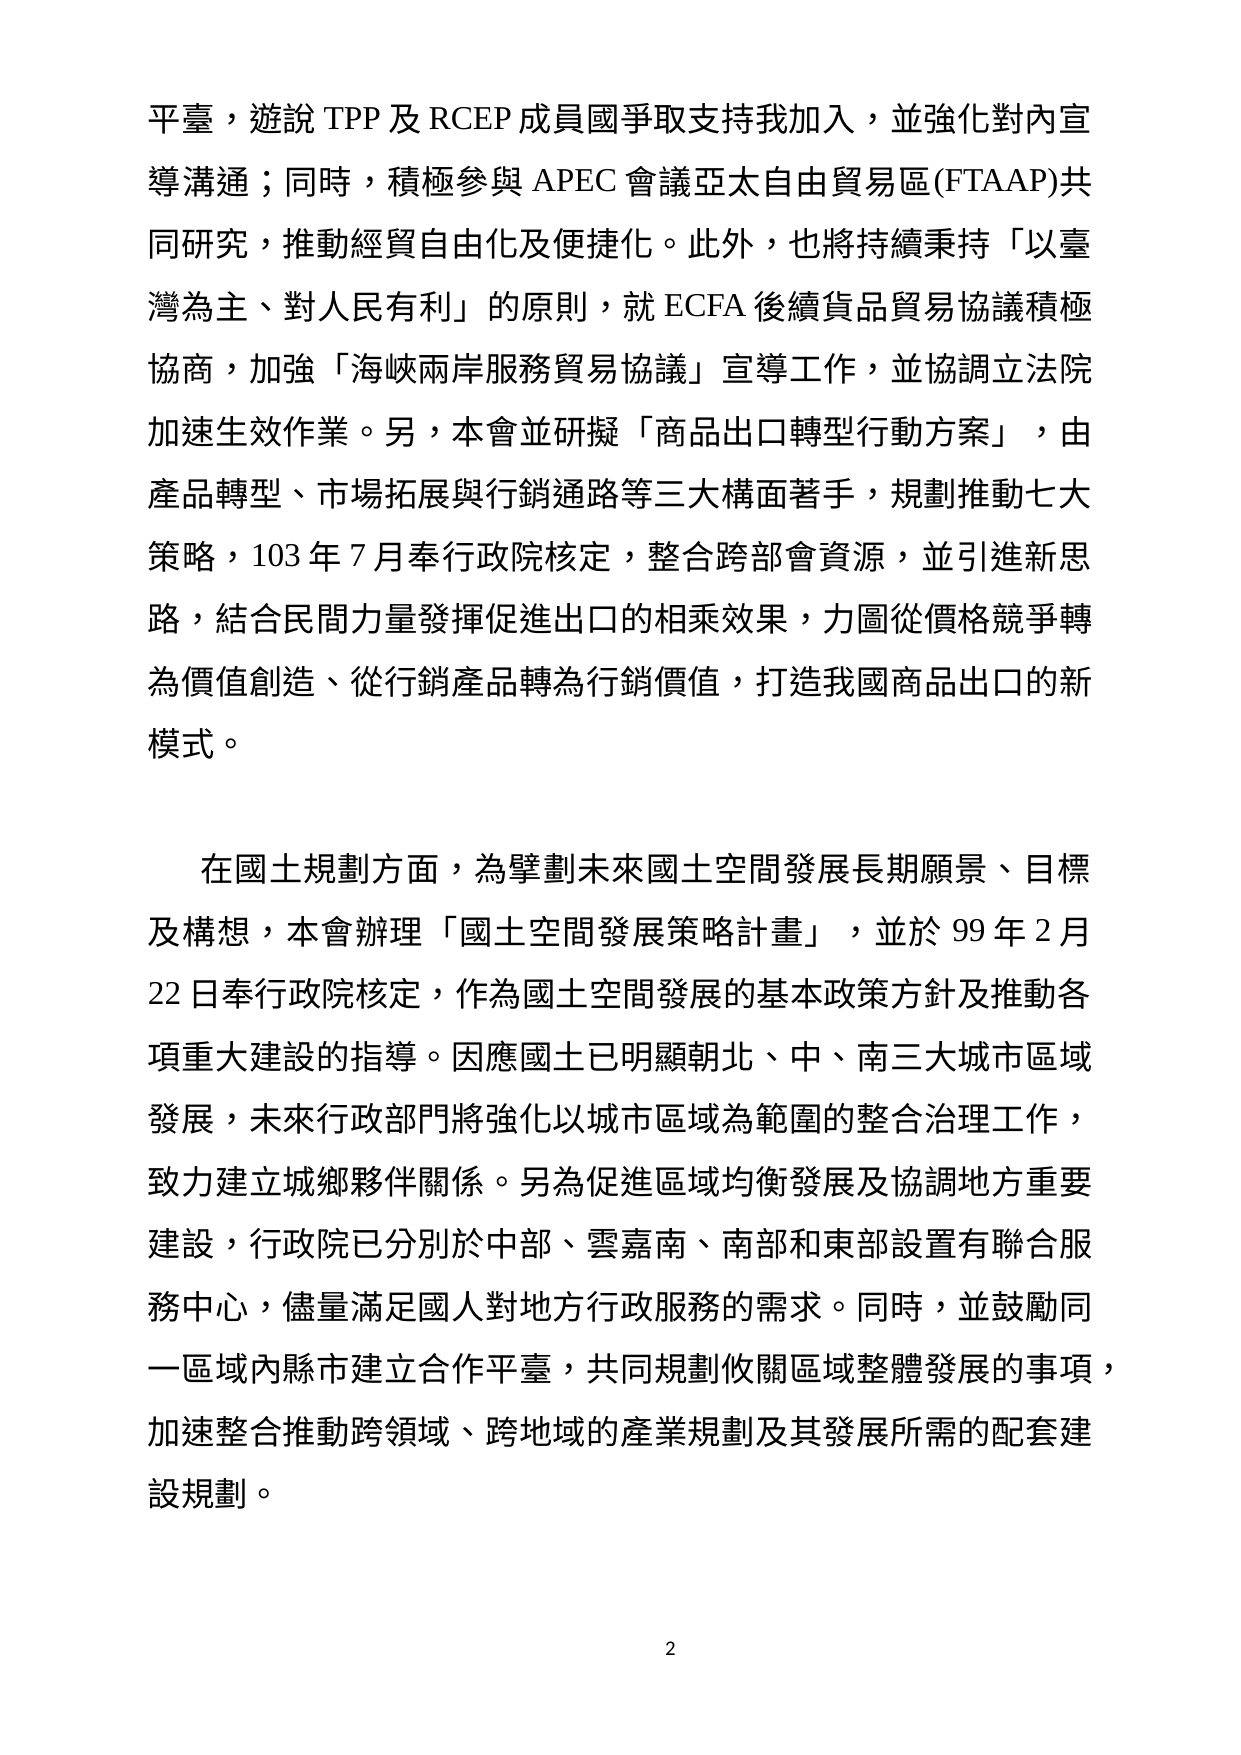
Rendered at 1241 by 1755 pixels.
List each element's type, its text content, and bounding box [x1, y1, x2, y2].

text 在國土規劃方面，為擘劃未來國土空間發展長期願景、目標及構想，本會辦理「國土空間發展策略計畫」，並於99年2月22日奉行政院核定，作為國土空間發展的基本政策方針及推動各項重大建設的指導。因應國土已明顯朝北、中、南三大城市區域發展，未來行政部門將強化以城市區域為範圍的整合治理工作，致力建立城鄉夥伴關係。另為促進區域均衡發展及協調地方重要建設，行政院已分別於中部、雲嘉南、南部和東部設置有聯合服務中心，儘量滿足國人對地方行政服務的需求。同時，並鼓勵同一區域內縣市建立合作平臺，共同規劃攸關區域整體發展的事項，加速整合推動跨領域、跨地域的產業規劃及其發展所需的配套建設規劃。 [148, 825, 1093, 1513]
text 平臺，遊說TPP及RCEP成員國爭取支持我加入，並強化對內宣導溝通；同時，積極參與APEC會議亞太自由貿易區(FTAAP)共同研究，推動經貿自由化及便捷化。此外，也將持續秉持「以臺灣為主、對人民有利」的原則，就ECFA後續貨品貿易協議積極協商，加強「海峽兩岸服務貿易協議」宣導工作，並協調立法院加速生效作業。另，本會並研擬「商品出口轉型行動方案」，由產品轉型、市場拓展與行銷通路等三大構面著手，規劃推動七大策略，103年7月奉行政院核定，整合跨部會資源，並引進新思路，結合民間力量發揮促進出口的相乘效果，力圖從價格競爭轉為價值創造、從行銷產品轉為行銷價值，打造我國商品出口的新模式。 [148, 75, 1093, 763]
